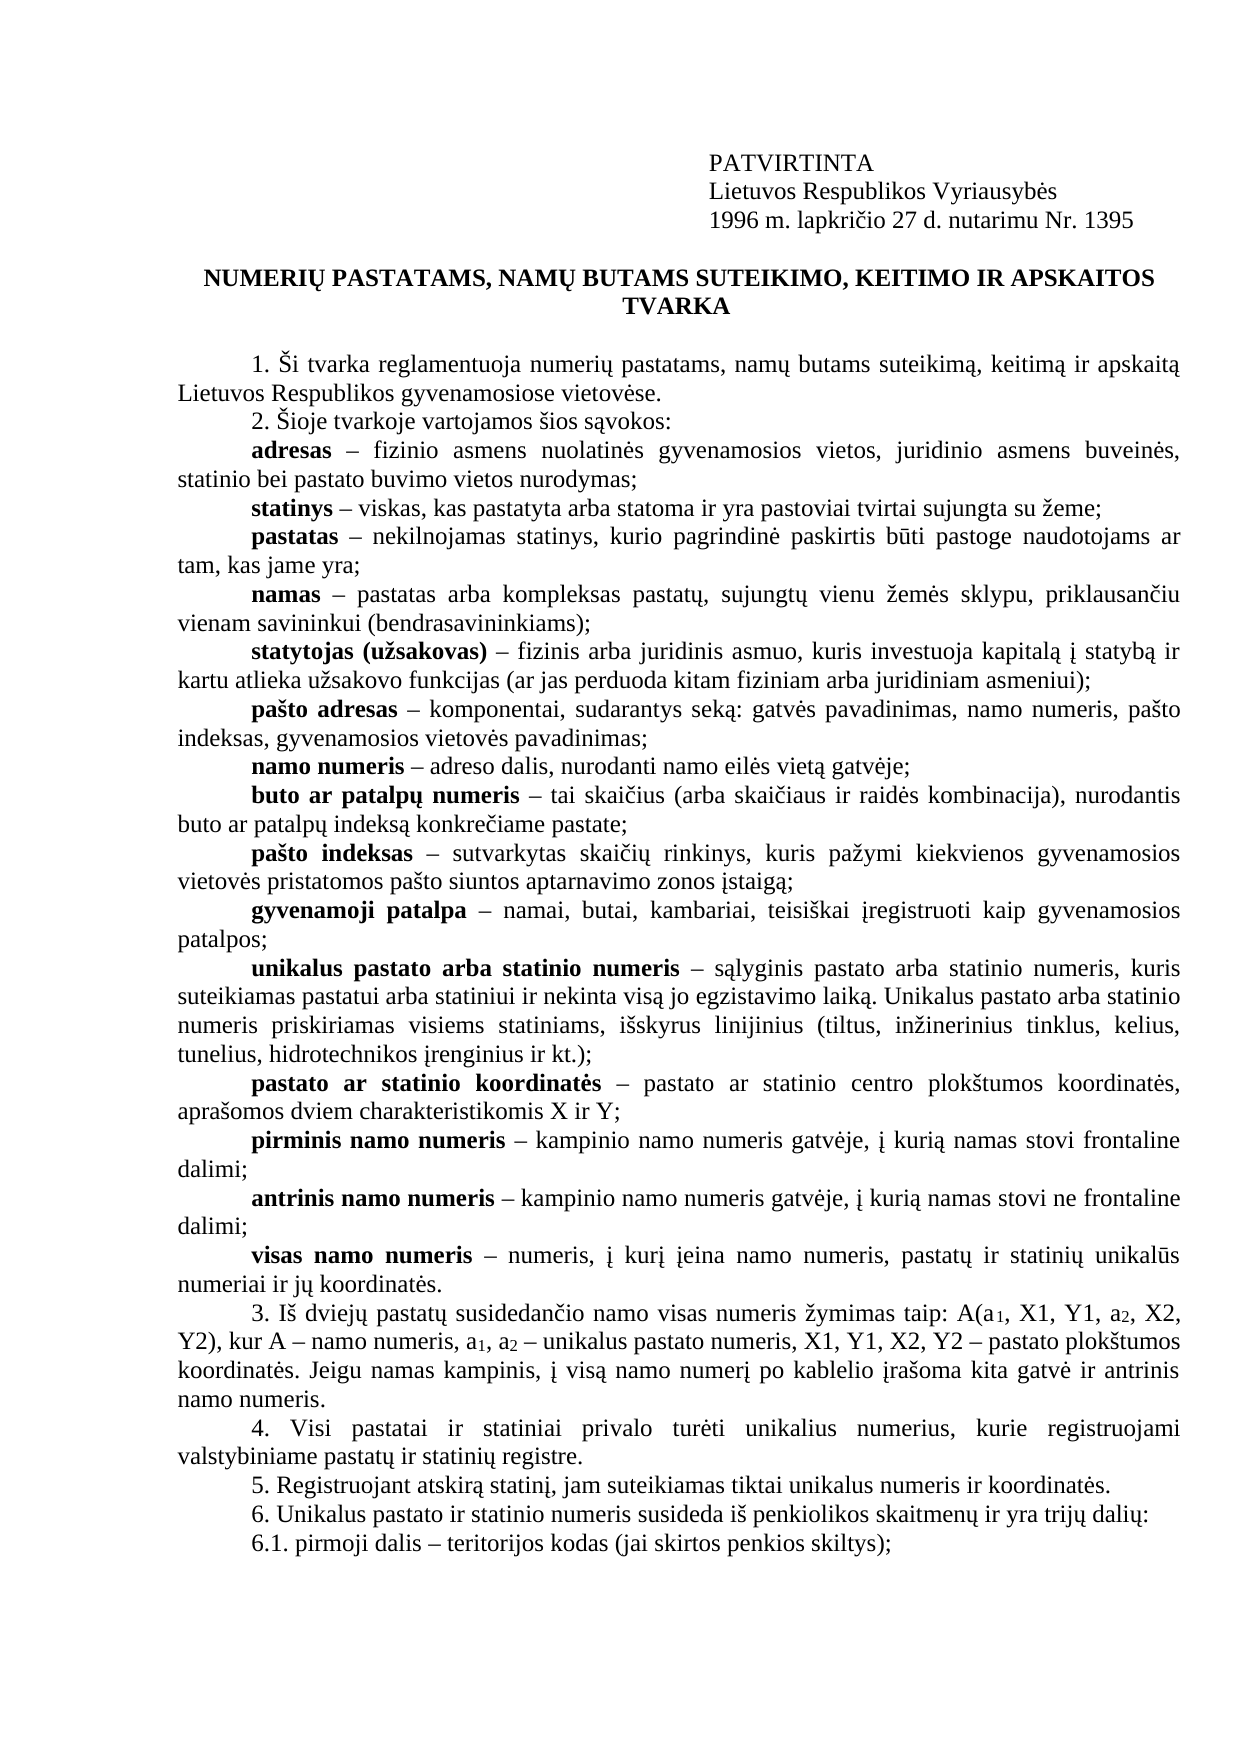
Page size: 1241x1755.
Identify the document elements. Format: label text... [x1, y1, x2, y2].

text pašto adresas – komponentai, sudarantys seką: gatvės pavadinimas, namo numeris, pašto indeksas, gyvenamosios vietovės pavadinimas; [177, 694, 1181, 751]
text gyvenamoji patalpa – namai, butai, kambariai, teisiškai įregistruoti kaip gyvenamosios patalpos; [177, 895, 1181, 953]
text pastato ar statinio koordinatės – pastato ar statinio centro plokštumos koordinatės, aprašomos dviem charakteristikomis X ir Y; [177, 1068, 1181, 1125]
text namo numeris – adreso dalis, nurodanti namo eilės vietą gatvėje; [177, 751, 1181, 780]
text antrinis namo numeris – kampinio namo numeris gatvėje, į kurią namas stovi ne frontaline dalimi; [177, 1183, 1181, 1240]
text visas namo numeris – numeris, į kurį įeina namo numeris, pastatų ir statinių unikalūs numeriai ir jų koordinatės. [177, 1240, 1181, 1298]
text 2. Šioje tvarkoje vartojamos šios sąvokos: [177, 406, 1181, 435]
text statinys – viskas, kas pastatyta arba statoma ir yra pastoviai tvirtai sujungta su žeme; [177, 493, 1181, 521]
text statytojas (užsakovas) – fizinis arba juridinis asmuo, kuris investuoja kapitalą į statybą ir kartu atlieka užsakovo funkcijas (ar jas perduoda kitam fiziniam arba juridiniam asmeniui); [177, 636, 1181, 694]
text unikalus pastato arba statinio numeris – sąlyginis pastato arba statinio numeris, kuris suteikiamas pastatui arba statiniui ir nekinta visą jo egzistavimo laiką. Unikalus pastato arba statinio numeris priskiriamas visiems statiniams, išskyrus linijinius (tiltus, inžinerinius tinklus, kelius, tunelius, hidrotechnikos įrenginius ir kt.); [177, 953, 1181, 1068]
text PATVIRTINTA [177, 148, 1181, 176]
text Numerių pastatams, namų butams suteikimo, keitimo ir apskaitos tvarka [177, 263, 1181, 320]
text 4. Visi pastatai ir statiniai privalo turėti unikalius numerius, kurie registruojami valstybiniame pastatų ir statinių registre. [177, 1413, 1181, 1470]
text adresas – fizinio asmens nuolatinės gyvenamosios vietos, juridinio asmens buveinės, statinio bei pastato buvimo vietos nurodymas; [177, 435, 1181, 493]
text pašto indeksas – sutvarkytas skaičių rinkinys, kuris pažymi kiekvienos gyvenamosios vietovės pristatomos pašto siuntos aptarnavimo zonos įstaigą; [177, 838, 1181, 895]
text pastatas – nekilnojamas statinys, kurio pagrindinė paskirtis būti pastoge naudotojams ar tam, kas jame yra; [177, 521, 1181, 579]
text buto ar patalpų numeris – tai skaičius (arba skaičiaus ir raidės kombinacija), nurodantis buto ar patalpų indeksą konkrečiame pastate; [177, 780, 1181, 838]
text namas – pastatas arba kompleksas pastatų, sujungtų vienu žemės sklypu, priklausančiu vienam savininkui (bendrasavininkiams); [177, 579, 1181, 636]
text 6. Unikalus pastato ir statinio numeris susideda iš penkiolikos skaitmenų ir yra trijų dalių: [177, 1499, 1181, 1528]
text Lietuvos Respublikos Vyriausybės [177, 176, 1181, 205]
text 6.1. pirmoji dalis – teritorijos kodas (jai skirtos penkios skiltys); [177, 1528, 1181, 1556]
text 5. Registruojant atskirą statinį, jam suteikiamas tiktai unikalus numeris ir koordinatės. [177, 1470, 1181, 1499]
text 1. Ši tvarka reglamentuoja numerių pastatams, namų butams suteikimą, keitimą ir apskaitą Lietuvos Respublikos gyvenamosiose vietovėse. [177, 349, 1181, 406]
text 1996 m. lapkričio 27 d. nutarimu Nr. 1395 [177, 205, 1181, 234]
text pirminis namo numeris – kampinio namo numeris gatvėje, į kurią namas stovi frontaline dalimi; [177, 1125, 1181, 1183]
text 3. Iš dviejų pastatų susidedančio namo visas numeris žymimas taip: A(a1, X1, Y1, a2, X2, Y2), kur A – namo numeris, a1, a2 – unikalus pastato numeris, X1, Y1, X2, Y2 – pastato plokštumos koordinatės. Jeigu namas kampinis, į visą namo numerį po kablelio įrašoma kita gatvė ir antrinis namo numeris. [177, 1298, 1181, 1413]
